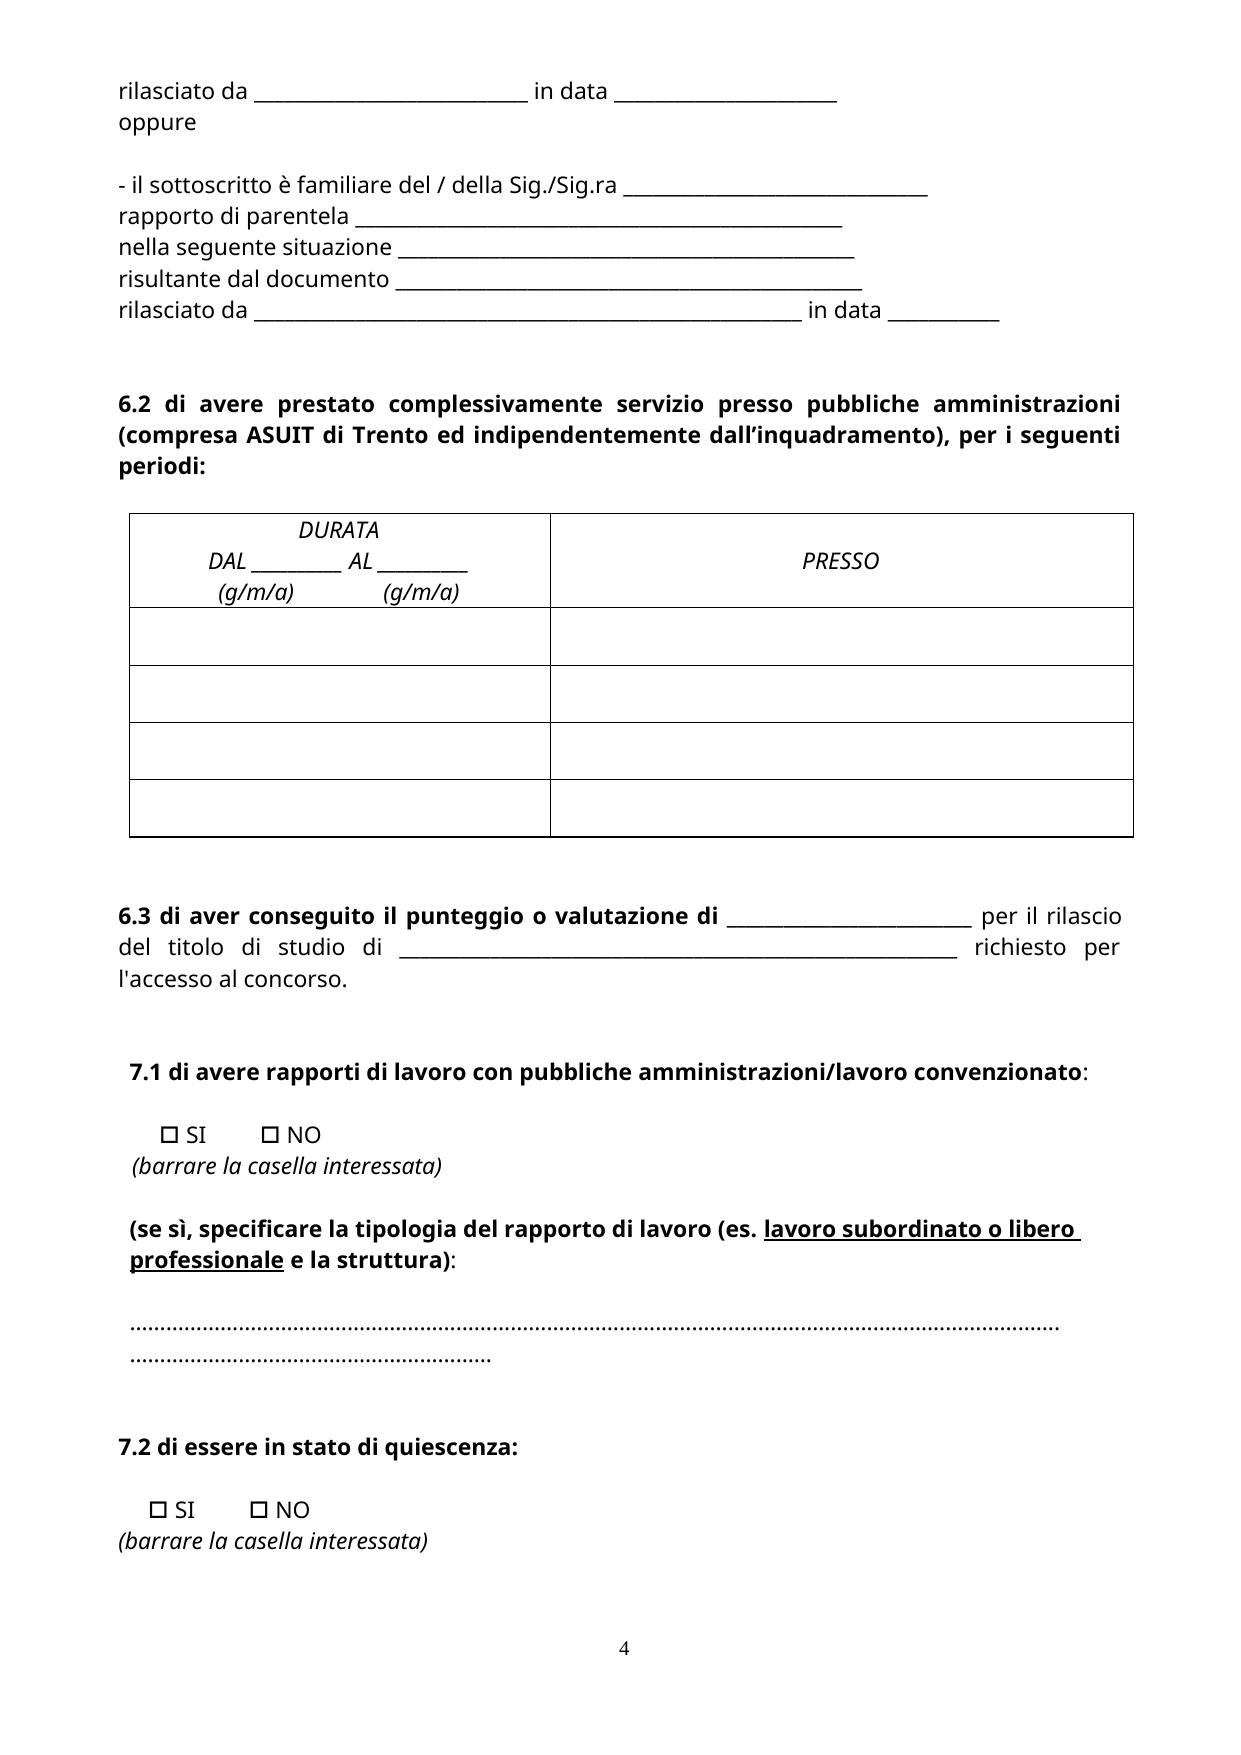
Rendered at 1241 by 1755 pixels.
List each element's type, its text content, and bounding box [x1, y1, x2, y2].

text 6.2 di avere prestato complessivamente servizio presso pubbliche amministrazioni (compresa ASUIT di Trento ed indipendentemente dall’inquadramento), per i seguenti periodi: [118, 387, 1122, 481]
table_cell [551, 723, 1133, 779]
table_header DURATA DAL __________ AL __________ (g/m/a) (g/m/a) [130, 514, 550, 607]
text risultante dal documento ______________________________________________ [118, 262, 1122, 294]
table_cell [551, 780, 1133, 836]
text nella seguente situazione _____________________________________________ [118, 231, 1122, 262]
text 7.2 di essere in stato di quiescenza: [118, 1431, 1168, 1462]
text 6.3 di aver conseguito il punteggio o valutazione di __________________________ per il rilascio del titolo di studio di _______________________________________________________ richiesto per l'accesso al concorso. [118, 900, 1122, 994]
text rilasciato da ___________________________ in data ______________________ [118, 75, 1122, 106]
text rilasciato da ______________________________________________________ in data ___________ [118, 294, 1122, 325]
table_cell [130, 666, 550, 722]
text - il sottoscritto è familiare del / della Sig./Sig.ra ______________________________ [118, 169, 1122, 200]
text  SI  NO [118, 1494, 1122, 1525]
table_header PRESSO [551, 514, 1133, 607]
table_cell [130, 723, 550, 779]
table_cell [551, 666, 1133, 722]
table_cell [130, 608, 550, 664]
table_header 7.1 di avere rapporti di lavoro con pubbliche amministrazioni/lavoro convenzionato:  SI  NO (barrare la casella interessata) (se sì, specificare la tipologia del rapporto di lavoro (es. lavoro subordinato o libero professionale e la struttura): ……………………………………………………………………………………………………………………………………….…………………………………………………… [73, 1056, 1166, 1400]
table_cell [130, 780, 550, 836]
text oppure [118, 106, 1122, 137]
text (barrare la casella interessata) [118, 1525, 1122, 1556]
text rapporto di parentela ________________________________________________ [118, 200, 1122, 231]
table_cell [551, 608, 1133, 664]
